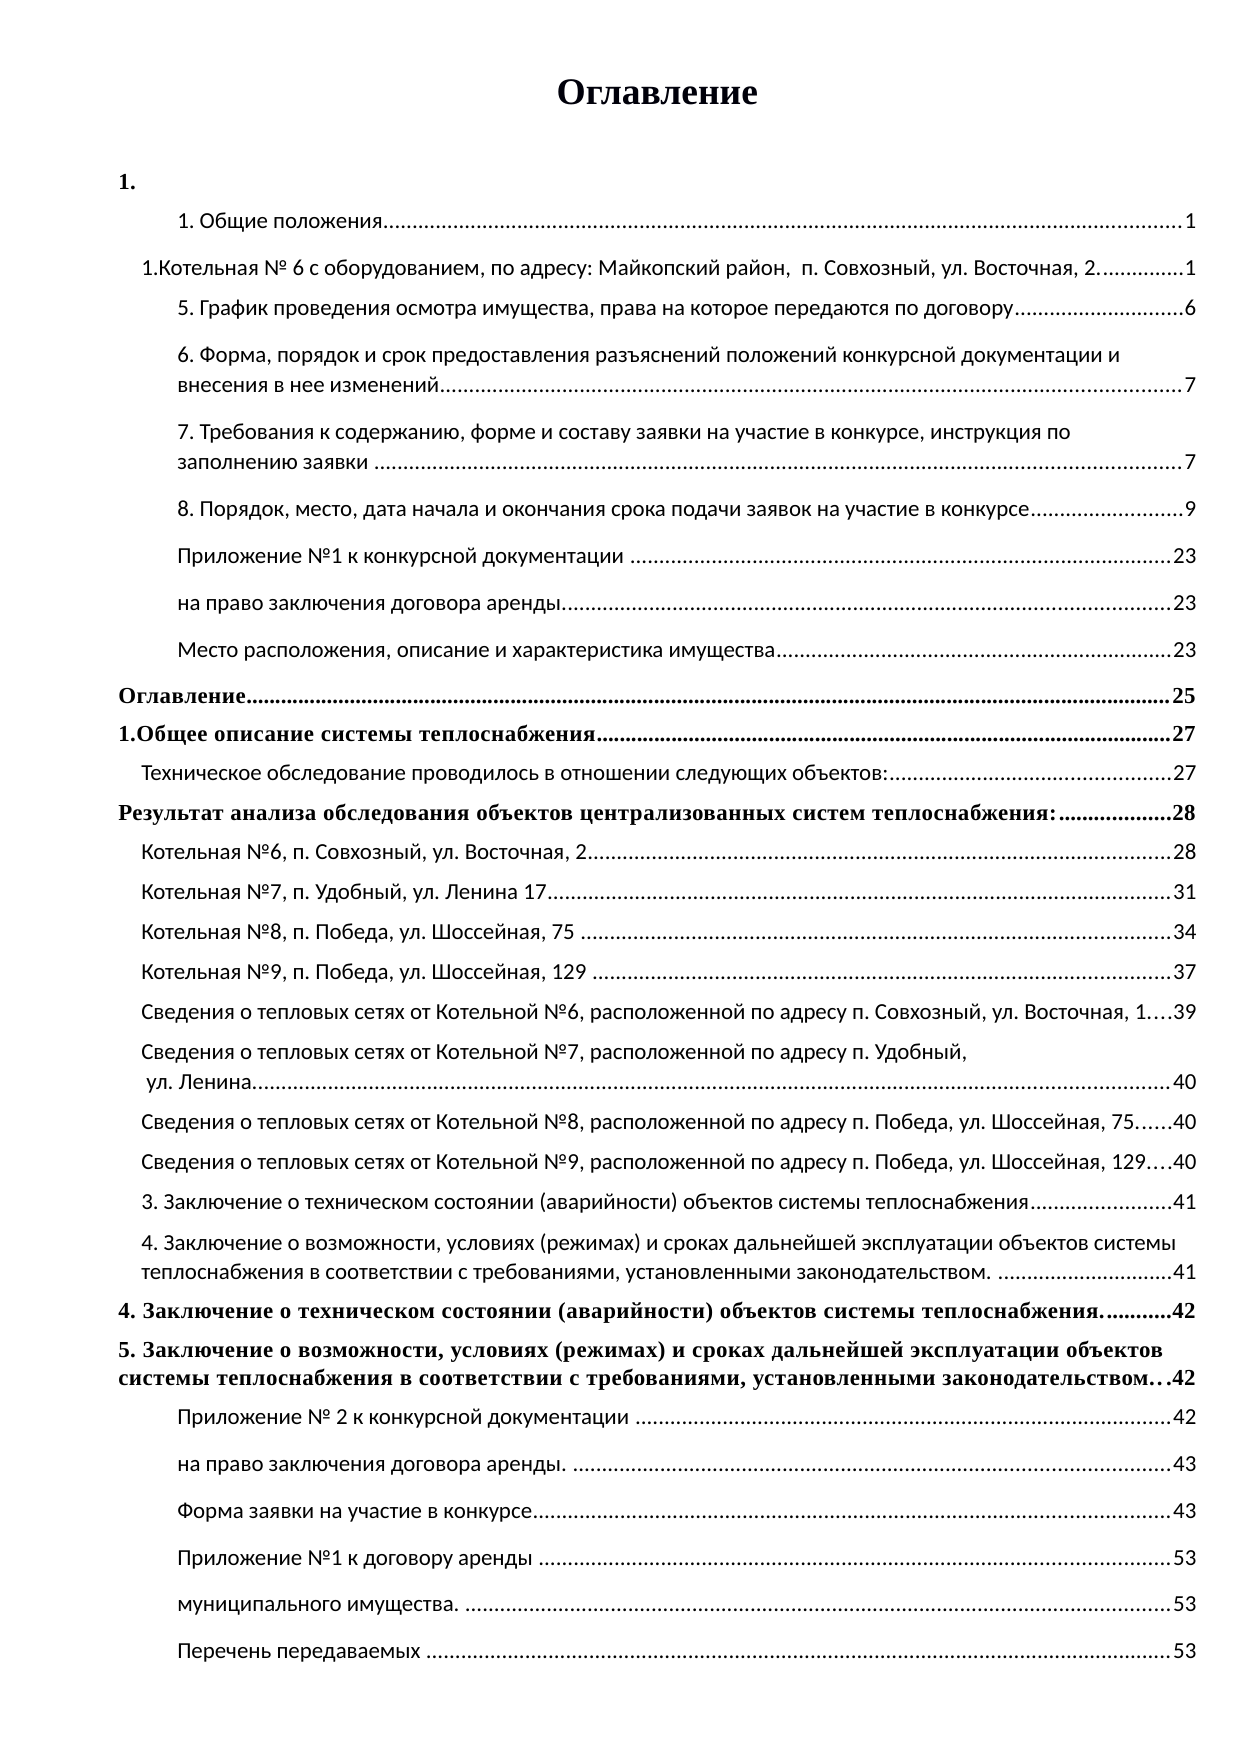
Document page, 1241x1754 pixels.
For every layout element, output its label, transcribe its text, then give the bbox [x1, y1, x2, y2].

text 7. Требования к содержанию, форме и составу заявки на участие в конкурсе, инструкция по заполнению заявки 7 [177, 417, 1196, 476]
text Сведения о тепловых сетях от Котельной №6, расположенной по адресу п. Совхозный, ул. Восточная, 1. 39 [141, 997, 1196, 1025]
text Котельная №7, п. Удобный, ул. Ленина 17 31 [141, 877, 1196, 905]
text муниципального имущества. 53 [177, 1589, 1196, 1617]
text 1. [118, 168, 1196, 194]
text 4. Заключение о возможности, условиях (режимах) и сроках дальнейшей эксплуатации объектов системы теплоснабжения в соответствии с требованиями, установленными законодательством. 41 [141, 1228, 1196, 1285]
text Приложение № 2 к конкурсной документации 42 [177, 1402, 1196, 1430]
text Оглавление 25 [118, 682, 1196, 708]
text 4. Заключение о техническом состоянии (аварийности) объектов системы теплоснабжения. 42 [118, 1297, 1196, 1324]
text Приложение №1 к договору аренды 53 [177, 1543, 1196, 1571]
text 8. Порядок, место, дата начала и окончания срока подачи заявок на участие в конкурсе 9 [177, 494, 1196, 522]
text 6. Форма, порядок и срок предоставления разъяснений положений конкурсной документации и внесения в нее изменений 7 [177, 340, 1196, 398]
text 5. Заключение о возможности, условиях (режимах) и сроках дальнейшей эксплуатации объектов системы теплоснабжения в соответствии с требованиями, установленными законодательством. 42 [118, 1336, 1196, 1390]
text Котельная №8, п. Победа, ул. Шоссейная, 75 34 [141, 917, 1196, 945]
text Место расположения, описание и характеристика имущества 23 [177, 635, 1196, 663]
text Сведения о тепловых сетях от Котельной №7, расположенной по адресу п. Удобный, ул. Ленина. 40 [141, 1037, 1196, 1095]
text Перечень передаваемых 53 [177, 1636, 1196, 1664]
text Котельная №9, п. Победа, ул. Шоссейная, 129 37 [141, 957, 1196, 985]
text 1.Общее описание системы теплоснабжения 27 [118, 720, 1196, 747]
text на право заключения договора аренды. 43 [177, 1449, 1196, 1477]
text Результат анализа обследования объектов централизованных систем теплоснабжения: 28 [118, 799, 1196, 825]
text Приложение №1 к конкурсной документации 23 [177, 541, 1196, 569]
text Сведения о тепловых сетях от Котельной №9, расположенной по адресу п. Победа, ул. Шоссейная, 129. 40 [141, 1147, 1196, 1175]
text Техническое обследование проводилось в отношении следующих объектов: 27 [141, 758, 1196, 787]
subtitle Оглавление [118, 69, 1196, 112]
text 3. Заключение о техническом состоянии (аварийности) объектов системы теплоснабжения 41 [141, 1187, 1196, 1216]
text Форма заявки на участие в конкурсе 43 [177, 1496, 1196, 1524]
text Котельная №6, п. Совхозный, ул. Восточная, 2 28 [141, 837, 1196, 865]
text на право заключения договора аренды. 23 [177, 588, 1196, 616]
text 5. График проведения осмотра имущества, права на которое передаются по договору 6 [177, 293, 1196, 321]
text Сведения о тепловых сетях от Котельной №8, расположенной по адресу п. Победа, ул. Шоссейная, 75. 40 [141, 1107, 1196, 1135]
text 1. Общие положения 1 [177, 206, 1196, 234]
text 1.Котельная № 6 с оборудованием, по адресу: Майкопский район, п. Совхозный, ул. Восточная, 2. 1 [141, 253, 1196, 281]
